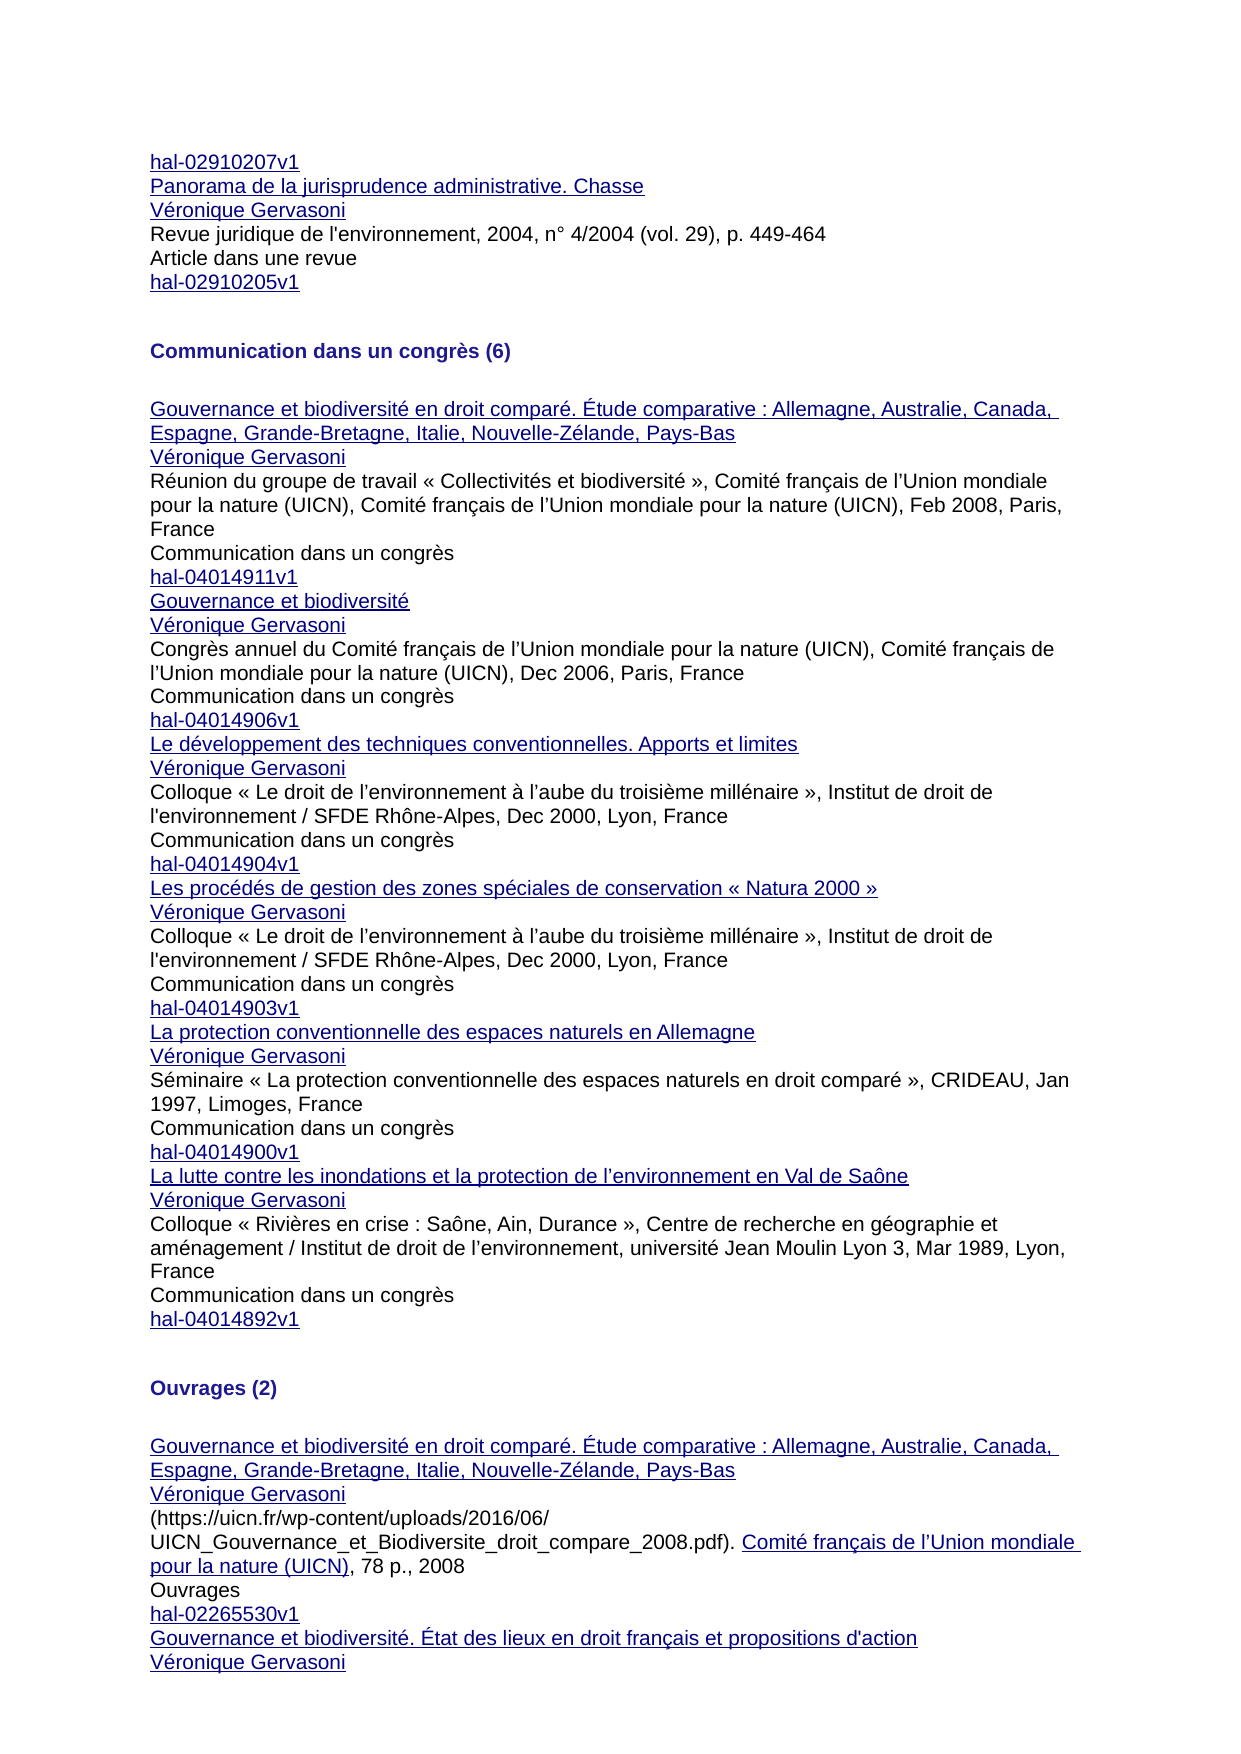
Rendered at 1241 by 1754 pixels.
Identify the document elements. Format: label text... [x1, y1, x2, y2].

table_cell Gouvernance et biodiversité Véronique Gervasoni Congrès annuel du Comité français de l’Union mondiale pour la nature (UICN), Comité français de l’Union mondiale pour la nature (UICN), Dec 2006, Paris, France Communication dans un congrès hal-04014906v1 [150, 589, 1090, 732]
table_cell Panorama de la jurisprudence administrative. Chasse Véronique Gervasoni Revue juridique de l'environnement, 2004, n° 4/2004 (vol. 29), p. 449-464 Article dans une revue hal-02910205v1 [150, 174, 1090, 294]
table_cell Les procédés de gestion des zones spéciales de conservation « Natura 2000 » Véronique Gervasoni Colloque « Le droit de l’environnement à l’aube du troisième millénaire », Institut de droit de l'environnement / SFDE Rhône-Alpes, Dec 2000, Lyon, France Communication dans un congrès hal-04014903v1 [150, 876, 1090, 1020]
table_cell hal-02910207v1 [150, 150, 1090, 174]
table_cell Gouvernance et biodiversité. État des lieux en droit français et propositions d'action Véronique Gervasoni [150, 1626, 1090, 1674]
subtitle Communication dans un congrès (6) [150, 338, 1090, 362]
subtitle Ouvrages (2) [150, 1376, 1090, 1400]
table_cell Le développement des techniques conventionnelles. Apports et limites Véronique Gervasoni Colloque « Le droit de l’environnement à l’aube du troisième millénaire », Institut de droit de l'environnement / SFDE Rhône-Alpes, Dec 2000, Lyon, France Communication dans un congrès hal-04014904v1 [150, 732, 1090, 876]
table_cell La lutte contre les inondations et la protection de l’environnement en Val de Saône Véronique Gervasoni Colloque « Rivières en crise : Saône, Ain, Durance », Centre de recherche en géographie et aménagement / Institut de droit de l’environnement, université Jean Moulin Lyon 3, Mar 1989, Lyon, France Communication dans un congrès hal-04014892v1 [150, 1164, 1090, 1331]
table_header Gouvernance et biodiversité en droit comparé. Étude comparative : Allemagne, Australie, Canada, Espagne, Grande-Bretagne, Italie, Nouvelle-Zélande, Pays-Bas Véronique Gervasoni (https://uicn.fr/wp-content/uploads/2016/06/UICN_Gouvernance_et_Biodiversite_droit_compare_2008.pdf). Comité français de l’Union mondiale pour la nature (UICN), 78 p., 2008 Ouvrages hal-02265530v1 [150, 1434, 1090, 1626]
table_header Gouvernance et biodiversité en droit comparé. Étude comparative : Allemagne, Australie, Canada, Espagne, Grande-Bretagne, Italie, Nouvelle-Zélande, Pays-Bas Véronique Gervasoni Réunion du groupe de travail « Collectivités et biodiversité », Comité français de l’Union mondiale pour la nature (UICN), Comité français de l’Union mondiale pour la nature (UICN), Feb 2008, Paris, France Communication dans un congrès hal-04014911v1 [150, 397, 1090, 588]
table_cell La protection conventionnelle des espaces naturels en Allemagne Véronique Gervasoni Séminaire « La protection conventionnelle des espaces naturels en droit comparé », CRIDEAU, Jan 1997, Limoges, France Communication dans un congrès hal-04014900v1 [150, 1020, 1090, 1163]
